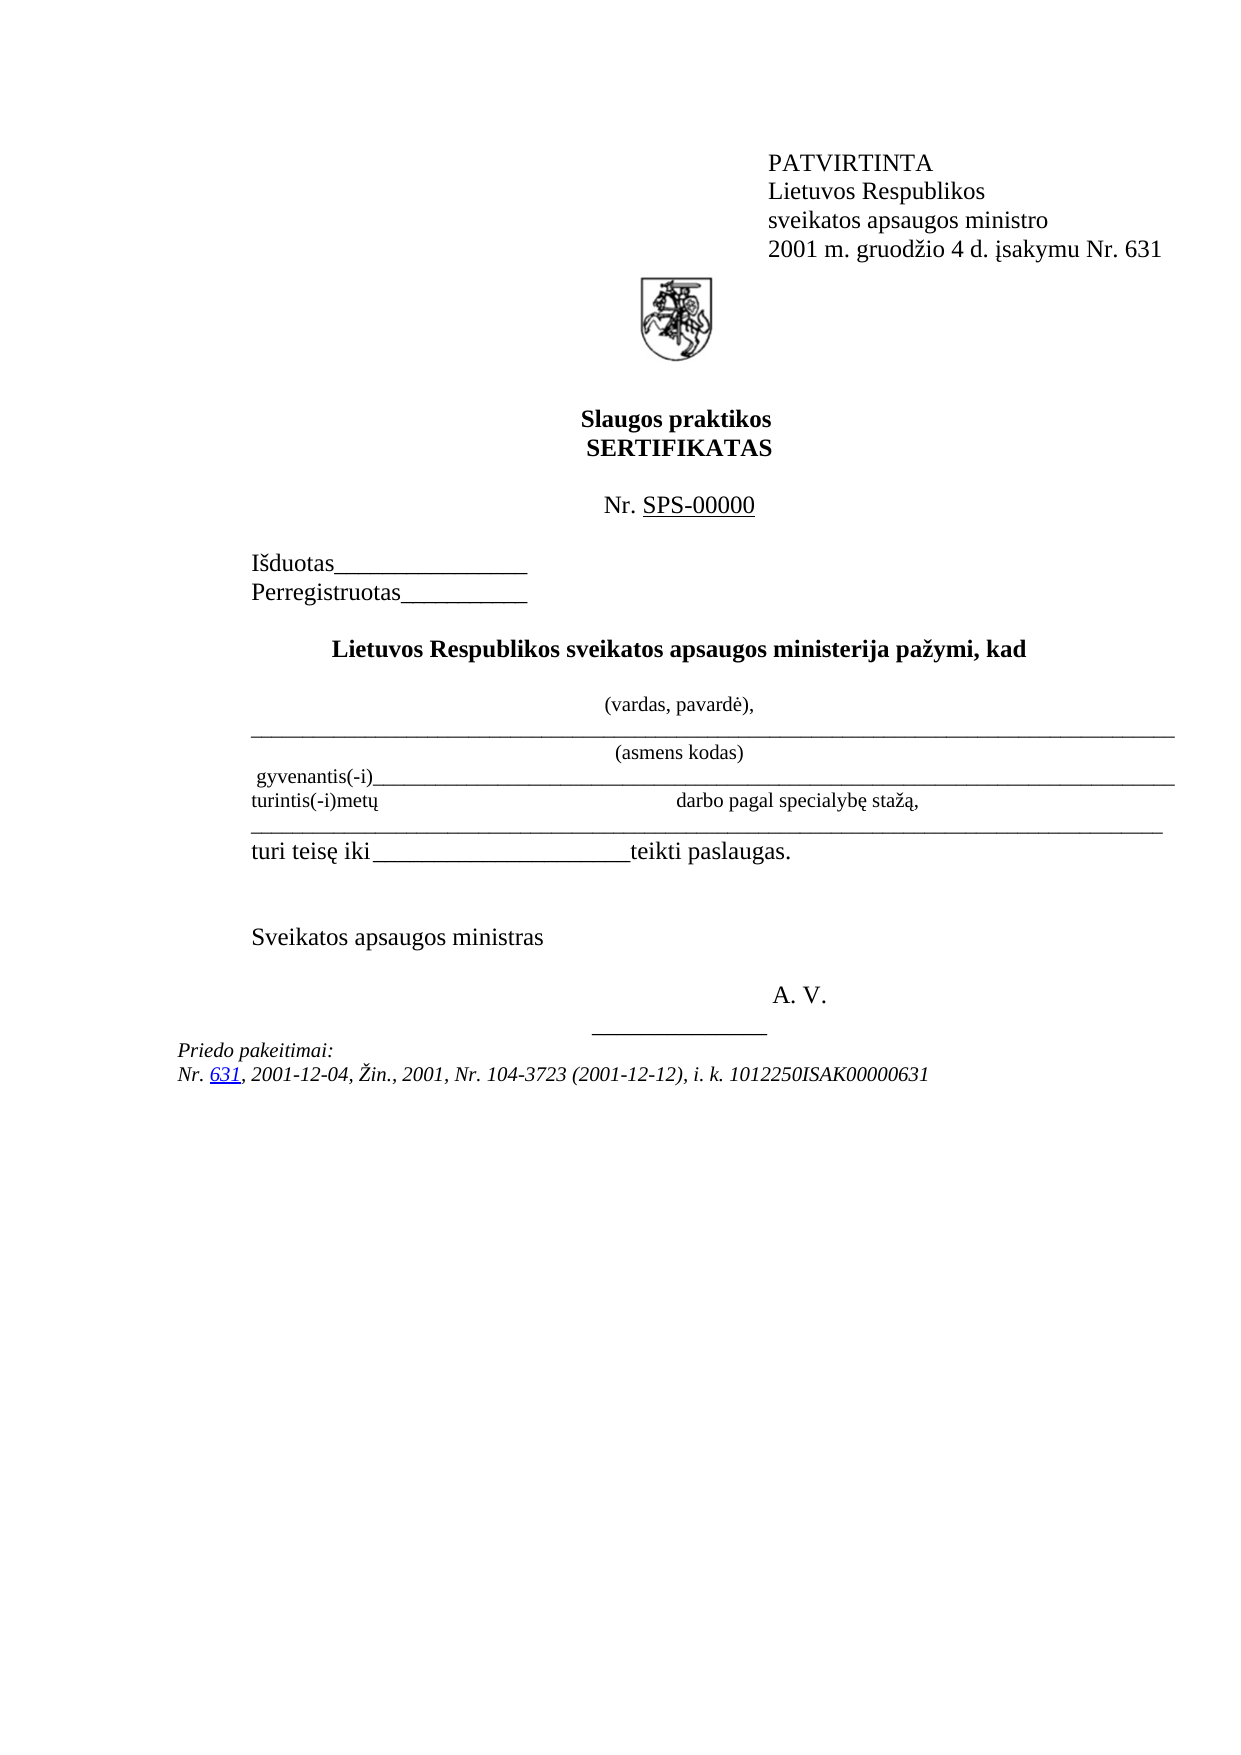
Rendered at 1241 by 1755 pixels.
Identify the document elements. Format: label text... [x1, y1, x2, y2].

text A. V. [177, 980, 1181, 1009]
text (asmens kodas) [177, 740, 1181, 764]
text (vardas, pavardė), [177, 692, 1181, 716]
text Lietuvos Respublikos [177, 176, 1181, 205]
text Išduotas [177, 548, 1181, 577]
text ______________ [177, 1009, 1181, 1037]
text turi teisę iki teikti paslaugas. [177, 836, 1181, 865]
text Priedo pakeitimai: [177, 1037, 1181, 1062]
text Perregistruotas [177, 577, 1181, 606]
text Nr. 631, 2001-12-04, Žin., 2001, Nr. 104-3723 (2001-12-12), i. k. 1012250ISAK00000631 [177, 1062, 1181, 1086]
text PATVIRTINTA [177, 148, 1181, 176]
text 2001 m. gruodžio 4 d. įsakymu Nr. 631 [177, 234, 1181, 263]
text Slaugos praktikos [177, 404, 1181, 433]
text Sveikatos apsaugos ministras [177, 922, 1181, 951]
text SERTIFIKATAS [177, 433, 1181, 462]
text gyvenantis(-i) [177, 764, 1181, 788]
text Lietuvos Respublikos sveikatos apsaugos ministerija pažymi, kad [177, 634, 1181, 663]
text turintis(-i)metų darbo pagal specialybę stažą, [177, 788, 1181, 812]
text sveikatos apsaugos ministro [177, 205, 1181, 234]
text Nr. SPS-00000 [177, 491, 1181, 519]
